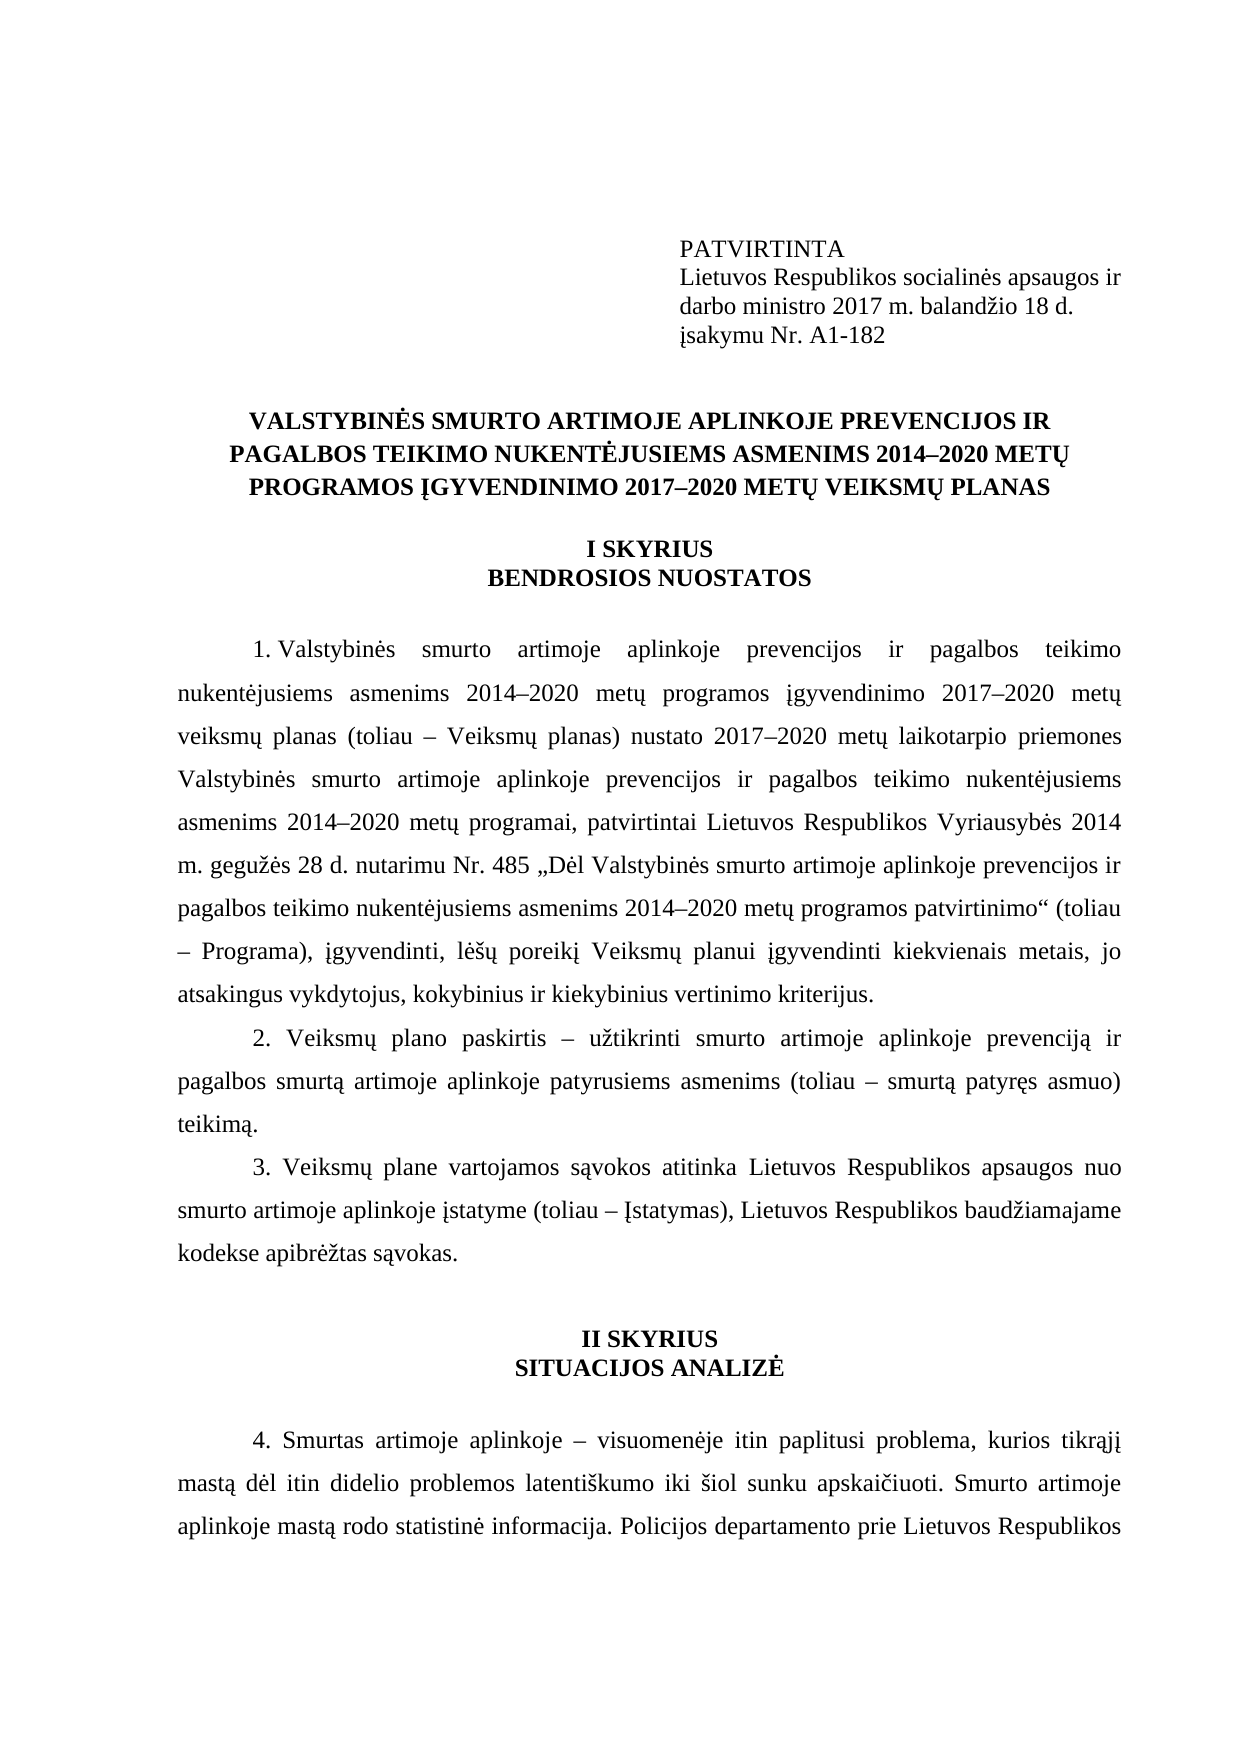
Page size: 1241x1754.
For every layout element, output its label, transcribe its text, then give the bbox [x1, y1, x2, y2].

text 2. Veiksmų plano paskirtis – užtikrinti smurto artimoje aplinkoje prevenciją ir pagalbos smurtą artimoje aplinkoje patyrusiems asmenims (toliau – smurtą patyręs asmuo) teikimą. [177, 1023, 1122, 1138]
text 3. Veiksmų plane vartojamos sąvokos atitinka Lietuvos Respublikos apsaugos nuo smurto artimoje aplinkoje įstatyme (toliau – Įstatymas), Lietuvos Respublikos baudžiamajame kodekse apibrėžtas sąvokas. [177, 1152, 1122, 1267]
text 4. Smurtas artimoje aplinkoje – visuomenėje itin paplitusi problema, kurios tikrąjį mastą dėl itin didelio problemos latentiškumo iki šiol sunku apskaičiuoti. Smurto artimoje aplinkoje mastą rodo statistinė informacija. Policijos departamento prie Lietuvos Respublikos [177, 1425, 1122, 1540]
text BENDROSIOS NUOSTATOS [177, 563, 1122, 591]
text įsakymu Nr. A1-182 [679, 320, 1122, 349]
text PATVIRTINTA [679, 234, 1122, 262]
text SITUACIJOS ANALIZĖ [177, 1353, 1122, 1382]
text darbo ministro 2017 m. balandžio 18 d. [679, 291, 1122, 320]
text I SKYRIUS [177, 534, 1122, 563]
text II SKYRIUS [177, 1324, 1122, 1353]
text Lietuvos Respublikos socialinės apsaugos ir [679, 262, 1122, 291]
text 1. Valstybinės smurto artimoje aplinkoje prevencijos ir pagalbos teikimo nukentėjusiems asmenims 2014–2020 metų programos įgyvendinimo 2017–2020 metų veiksmų planas (toliau – Veiksmų planas) nustato 2017–2020 metų laikotarpio priemones Valstybinės smurto artimoje aplinkoje prevencijos ir pagalbos teikimo nukentėjusiems asmenims 2014–2020 metų programai, patvirtintai Lietuvos Respublikos Vyriausybės 2014 m. gegužės 28 d. nutarimu Nr. 485 „Dėl Valstybinės smurto artimoje aplinkoje prevencijos ir pagalbos teikimo nukentėjusiems asmenims 2014–2020 metų programos patvirtinimo“ (toliau – Programa), įgyvendinti, lėšų poreikį Veiksmų planui įgyvendinti kiekvienais metais, jo atsakingus vykdytojus, kokybinius ir kiekybinius vertinimo kriterijus. [177, 634, 1122, 1008]
text VALSTYBINĖS SMURTO ARTIMOJE APLINKOJE PREVENCIJOS IR PAGALBOS TEIKIMO NUKENTĖJUSIEMS ASMENIMS 2014–2020 METŲ PROGRAMOS ĮGYVENDINIMO 2017–2020 METŲ VEIKSMŲ PLANAS [177, 406, 1122, 501]
